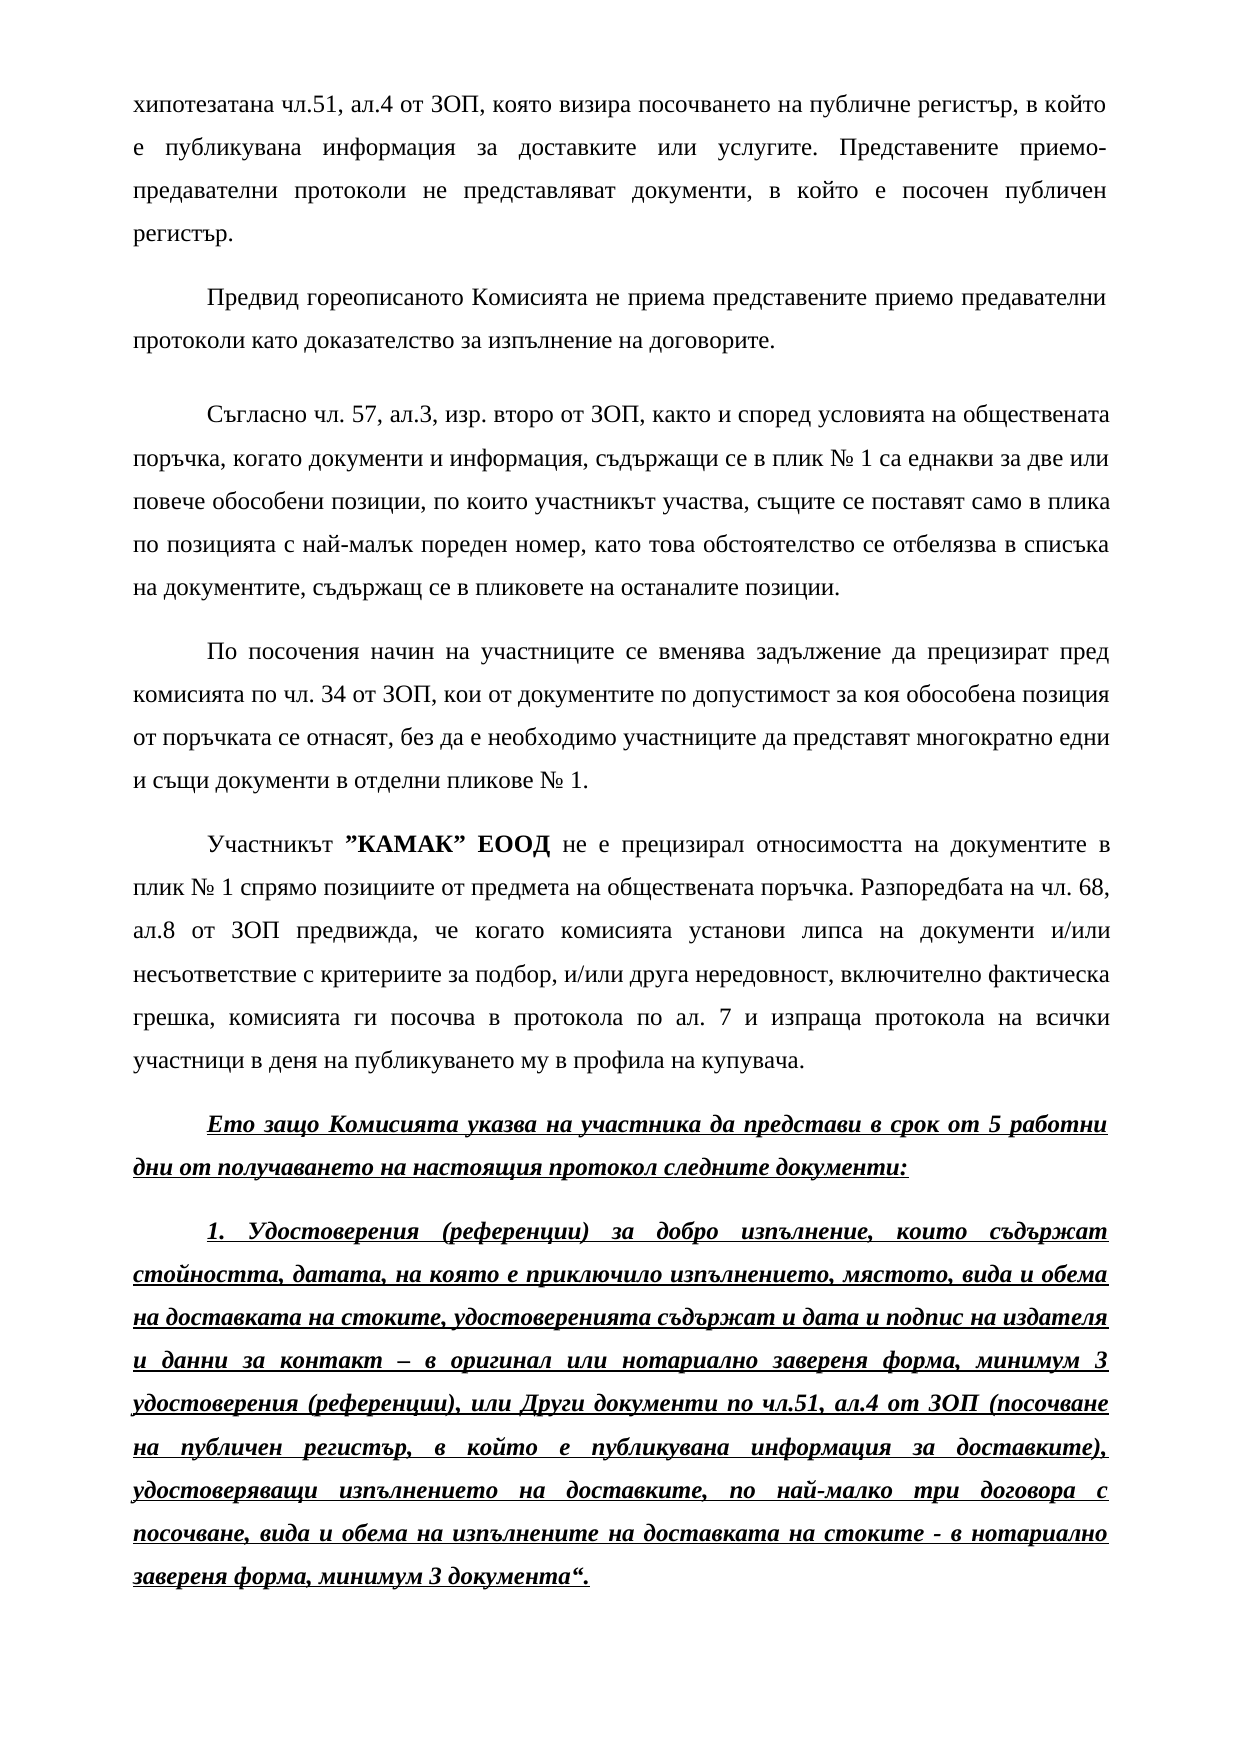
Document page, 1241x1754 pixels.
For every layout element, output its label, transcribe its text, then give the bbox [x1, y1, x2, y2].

text хипотезатана чл.51, ал.4 от ЗОП, която визира посочването на публичне регистър, в който е публикувана информация за доставките или услугите. Представените приемо-предавателни протоколи не представляват документи, в който е посочен публичен регистър. [133, 89, 1107, 247]
text Участникът ”КАМАК” ЕООД не е прецизирал относимостта на документите в плик № 1 спрямо позициите от предмета на обществената поръчка. Разпоредбата на чл. 68, ал.8 от ЗОП предвижда, че когато комисията установи липса на документи и/или несъответствие с критериите за подбор, и/или друга нередовност, включително фактическа грешка, комисията ги посочва в протокола по ал. 7 и изпраща протокола на всички участници в деня на публикуването му в профила на купувача. [133, 829, 1111, 1074]
text Съгласно чл. 57, ал.3, изр. второ от ЗОП, както и според условията на обществената поръчка, когато документи и информация, съдържащи се в плик № 1 са еднакви за две или повече обособени позиции, по които участникът участва, същите се поставят само в плика по позицията с най-малък пореден номер, като това обстоятелство се отбелязва в списъка на документите, съдържащ се в пликовете на останалите позиции. [133, 399, 1111, 601]
text 1. Удостоверения (референции) за добро изпълнение, които съдържат стойността, датата, на която е приключило изпълнението, мястото, вида и обема на доставката на стоките, удостоверенията съдържат и дата и подпис на издателя и данни за контакт – в оригинал или нотариално завереня форма, минимум 3 удостоверения (референции), или Други документи по чл.51, ал.4 от ЗОП (посочване на публичен регистър, в който е публикувана информация за доставките), удостоверяващи изпълнението на доставките, по най-малко три договора с посочване, вида и обема на изпълнените на доставката на стоките - в нотариално завереня форма, минимум 3 документа“. [133, 1216, 1111, 1590]
text По посочения начин на участниците се вменява задължение да прецизират пред комисията по чл. 34 от ЗОП, кои от документите по допустимост за коя обособена позиция от поръчката се отнасят, без да е необходимо участниците да представят многократно едни и същи документи в отделни пликове № 1. [133, 636, 1111, 794]
text Ето защо Комисията указва на участника да представи в срок от 5 работни дни от получаването на настоящия протокол следните документи: [133, 1109, 1111, 1181]
text Предвид гореописаното Комисията не приема представените приемо предавателни протоколи като доказателство за изпълнение на договорите. [133, 282, 1107, 354]
